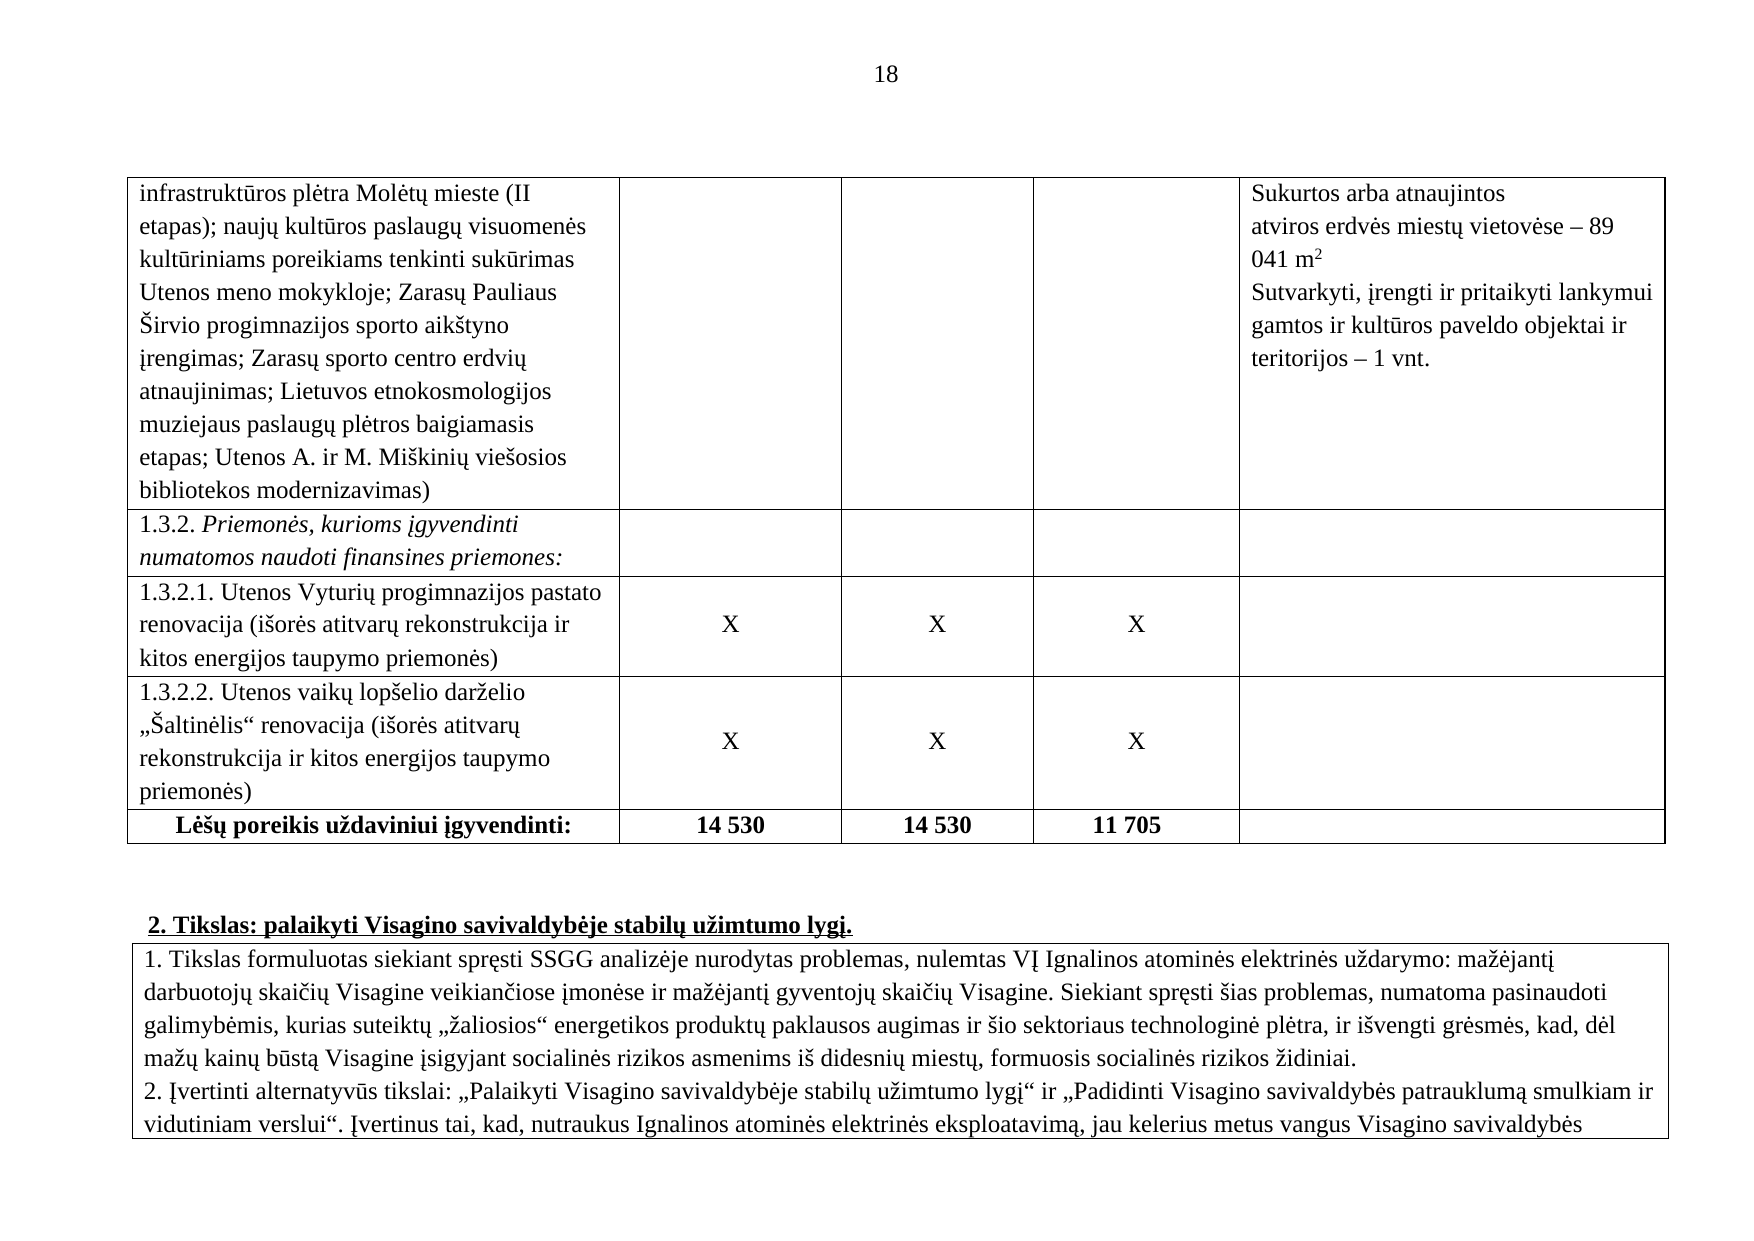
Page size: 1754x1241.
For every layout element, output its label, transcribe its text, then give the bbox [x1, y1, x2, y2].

table_cell [1034, 178, 1239, 508]
table_cell 11 705 [1034, 810, 1239, 843]
table_cell 1.3.2.2. Utenos vaikų lopšelio darželio „Šaltinėlis“ renovacija (išorės atitvarų rekonstrukcija ir kitos energijos taupymo priemonės) [128, 677, 619, 809]
table_header 1. Tikslas formuluotas siekiant spręsti SSGG analizėje nurodytas problemas, nulemtas VĮ Ignalinos atominės elektrinės uždarymo: mažėjantį darbuotojų skaičių Visagine veikiančiose įmonėse ir mažėjantį gyventojų skaičių Visagine. Siekiant spręsti šias problemas, numatoma pasinaudoti galimybėmis, kurias suteiktų „žaliosios“ energetikos produktų paklausos augimas ir šio sektoriaus technologinė plėtra, ir išvengti grėsmės, kad, dėl mažų kainų būstą Visagine įsigyjant socialinės rizikos asmenims iš didesnių miestų, formuosis socialinės rizikos židiniai. 2. Įvertinti alternatyvūs tikslai: „Palaikyti Visagino savivaldybėje stabilų užimtumo lygį“ ir „Padidinti Visagino savivaldybės patrauklumą smulkiam ir vidutiniam verslui“. Įvertinus tai, kad, nutraukus Ignalinos atominės elektrinės eksploatavimą, jau kelerius metus vangus Visagino savivaldybės [133, 944, 1668, 1138]
table_cell [1240, 810, 1664, 843]
table_cell [1034, 510, 1239, 576]
table_cell [842, 178, 1033, 508]
table_cell [620, 178, 841, 508]
table_cell Lėšų poreikis uždaviniui įgyvendinti: [128, 810, 619, 843]
table_cell X [620, 677, 841, 809]
table_cell [620, 510, 841, 576]
table_cell [1240, 677, 1664, 809]
table_cell 1.3.2. Priemonės, kurioms įgyvendinti numatomos naudoti finansines priemones: [128, 510, 619, 576]
table_cell X [842, 677, 1033, 809]
table_cell [1240, 577, 1664, 676]
table_cell Sukurtos arba atnaujintos atviros erdvės miestų vietovėse – 89 041 m2 Sutvarkyti, įrengti ir pritaikyti lankymui gamtos ir kultūros paveldo objektai ir teritorijos – 1 vnt. [1240, 178, 1664, 508]
table_cell X [1034, 577, 1239, 676]
table_cell 14 530 [620, 810, 841, 843]
table_cell X [842, 577, 1033, 676]
table_cell infrastruktūros plėtra Molėtų mieste (II etapas); naujų kultūros paslaugų visuomenės kultūriniams poreikiams tenkinti sukūrimas Utenos meno mokykloje; Zarasų Pauliaus Širvio progimnazijos sporto aikštyno įrengimas; Zarasų sporto centro erdvių atnaujinimas; Lietuvos etnokosmologijos muziejaus paslaugų plėtros baigiamasis etapas; Utenos A. ir M. Miškinių viešosios bibliotekos modernizavimas) [128, 178, 619, 508]
text 2. Tikslas: palaikyti Visagino savivaldybėje stabilų užimtumo lygį. [148, 910, 1653, 939]
table_cell 1.3.2.1. Utenos Vyturių progimnazijos pastato renovacija (išorės atitvarų rekonstrukcija ir kitos energijos taupymo priemonės) [128, 577, 619, 676]
table_cell [1240, 510, 1664, 576]
table_cell [842, 510, 1033, 576]
table_cell 14 530 [842, 810, 1033, 843]
table_cell X [1034, 677, 1239, 809]
table_cell X [620, 577, 841, 676]
